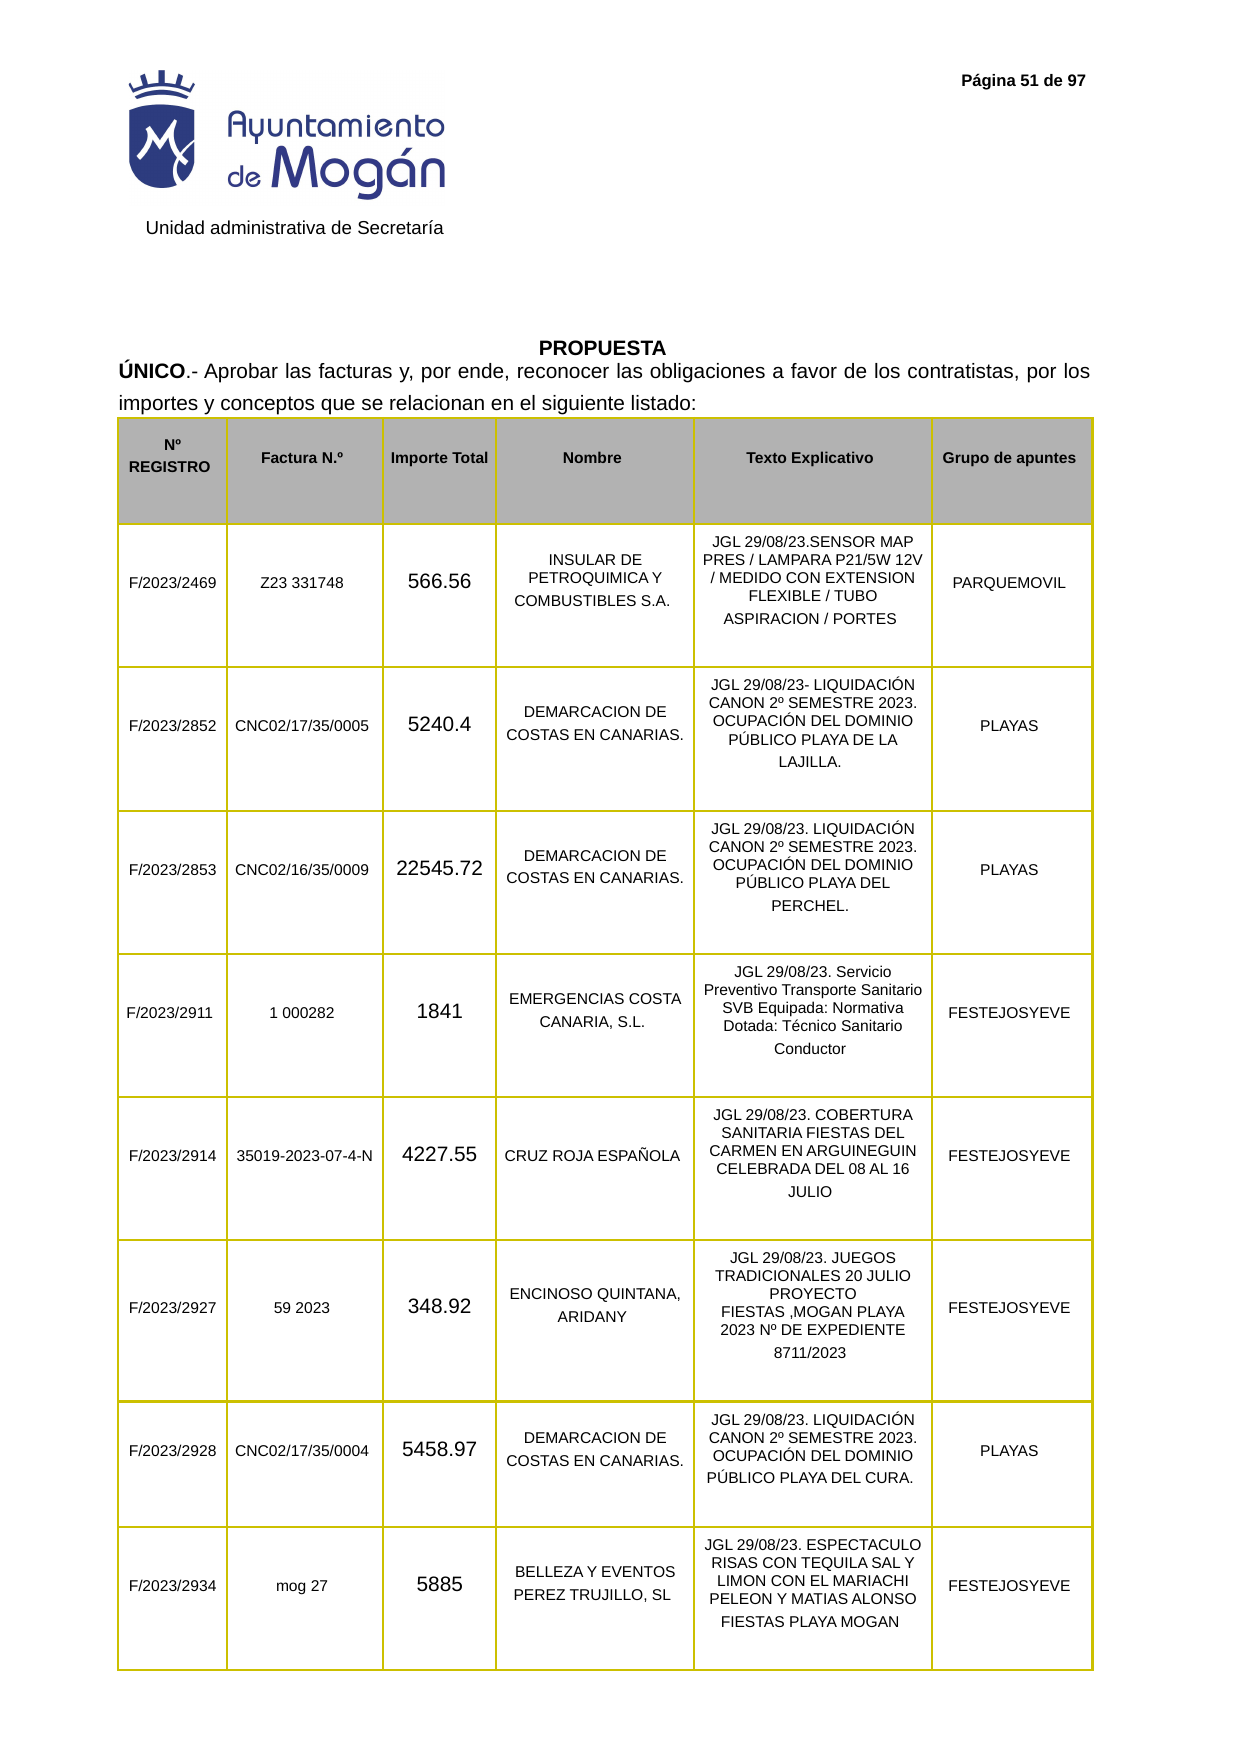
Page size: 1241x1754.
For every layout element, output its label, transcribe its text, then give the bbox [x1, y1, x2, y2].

table_cell JGL 29/08/23. LIQUIDACIÓN CANON 2º SEMESTRE 2023. OCUPACIÓN DEL DOMINIO PÚBLICO PLAYA DEL PERCHEL. [695, 812, 931, 953]
table_cell CNC02/17/35/0005 [228, 668, 382, 809]
table_cell JGL 29/08/23. COBERTURA SANITARIA FIESTAS DEL CARMEN EN ARGUINEGUIN CELEBRADA DEL 08 AL 16 JULIO [695, 1098, 931, 1239]
table_header Factura N.º [228, 419, 382, 523]
table_cell 22545,72 [384, 812, 495, 953]
table_cell 5885 [384, 1528, 495, 1669]
text PROPUESTA [118, 335, 1092, 359]
table_cell JGL 29/08/23. ESPECTACULO RISAS CON TEQUILA SAL Y LIMON CON EL MARIACHI PELEON Y MATIAS ALONSO FIESTAS PLAYA MOGAN [695, 1528, 931, 1669]
table_cell CNC02/17/35/0004 [228, 1403, 382, 1526]
table_cell F/2023/2928 [119, 1403, 226, 1526]
table_cell JGL 29/08/23.SENSOR MAP PRES / LAMPARA P21/5W 12V / MEDIDO CON EXTENSION FLEXIBLE / TUBO ASPIRACION / PORTES [695, 525, 931, 666]
table_header Importe Total [384, 419, 495, 523]
table_cell F/2023/2469 [119, 525, 226, 666]
text ÚNICO.- Aprobar las facturas y, por ende, reconocer las obligaciones a favor de los contratistas, por los importes y conceptos que se relacionan en el siguiente listado: [118, 359, 1092, 417]
table_cell F/2023/2914 [119, 1098, 226, 1239]
table_cell PLAYAS [933, 1403, 1091, 1526]
table_cell DEMARCACION DE COSTAS EN CANARIAS. [497, 812, 693, 953]
table_cell JGL 29/08/23. JUEGOS TRADICIONALES 20 JULIO PROYECTO FIESTAS ,MOGAN PLAYA 2023 Nº DE EXPEDIENTE 8711/2023 [695, 1241, 931, 1400]
table_cell 35019-2023-07-4-N [228, 1098, 382, 1239]
table_cell CRUZ ROJA ESPAÑOLA [497, 1098, 693, 1239]
table_cell INSULAR DE PETROQUIMICA Y COMBUSTIBLES S.A. [497, 525, 693, 666]
table_cell FESTEJOSYEVE [933, 955, 1091, 1096]
table_cell DEMARCACION DE COSTAS EN CANARIAS. [497, 668, 693, 809]
table_cell 5240,4 [384, 668, 495, 809]
table_cell JGL 29/08/23. Servicio Preventivo Transporte Sanitario SVB Equipada: Normativa Dotada: Técnico Sanitario Conductor [695, 955, 931, 1096]
table_cell PLAYAS [933, 668, 1091, 809]
table_cell F/2023/2853 [119, 812, 226, 953]
table_header Nº REGISTRO [119, 419, 226, 523]
table_cell 5458,97 [384, 1403, 495, 1526]
table_cell 59 2023 [228, 1241, 382, 1400]
table_cell FESTEJOSYEVE [933, 1528, 1091, 1669]
table_cell Z23 331748 [228, 525, 382, 666]
table_cell 348,92 [384, 1241, 495, 1400]
table_cell DEMARCACION DE COSTAS EN CANARIAS. [497, 1403, 693, 1526]
table_cell BELLEZA Y EVENTOS PEREZ TRUJILLO, SL [497, 1528, 693, 1669]
table_cell F/2023/2852 [119, 668, 226, 809]
table_cell FESTEJOSYEVE [933, 1098, 1091, 1239]
table_cell 1841 [384, 955, 495, 1096]
table_cell mog 27 [228, 1528, 382, 1669]
table_cell CNC02/16/35/0009 [228, 812, 382, 953]
table_cell FESTEJOSYEVE [933, 1241, 1091, 1400]
table_cell 566,56 [384, 525, 495, 666]
table_cell PARQUEMOVIL [933, 525, 1091, 666]
table_header Nombre [497, 419, 693, 523]
table_cell ENCINOSO QUINTANA, ARIDANY [497, 1241, 693, 1400]
table_cell PLAYAS [933, 812, 1091, 953]
table_cell EMERGENCIAS COSTA CANARIA, S.L. [497, 955, 693, 1096]
table_header Texto Explicativo [695, 419, 931, 523]
table_cell F/2023/2927 [119, 1241, 226, 1400]
picture [128, 70, 445, 206]
table_cell F/2023/2911 [119, 955, 226, 1096]
table_cell JGL 29/08/23. LIQUIDACIÓN CANON 2º SEMESTRE 2023. OCUPACIÓN DEL DOMINIO PÚBLICO PLAYA DEL CURA. [695, 1403, 931, 1526]
table_cell F/2023/2934 [119, 1528, 226, 1669]
table_cell 1 000282 [228, 955, 382, 1096]
table_cell JGL 29/08/23- LIQUIDACIÓN CANON 2º SEMESTRE 2023. OCUPACIÓN DEL DOMINIO PÚBLICO PLAYA DE LA LAJILLA. [695, 668, 931, 809]
table_header Grupo de apuntes [933, 419, 1091, 523]
table_cell 4227,55 [384, 1098, 495, 1239]
